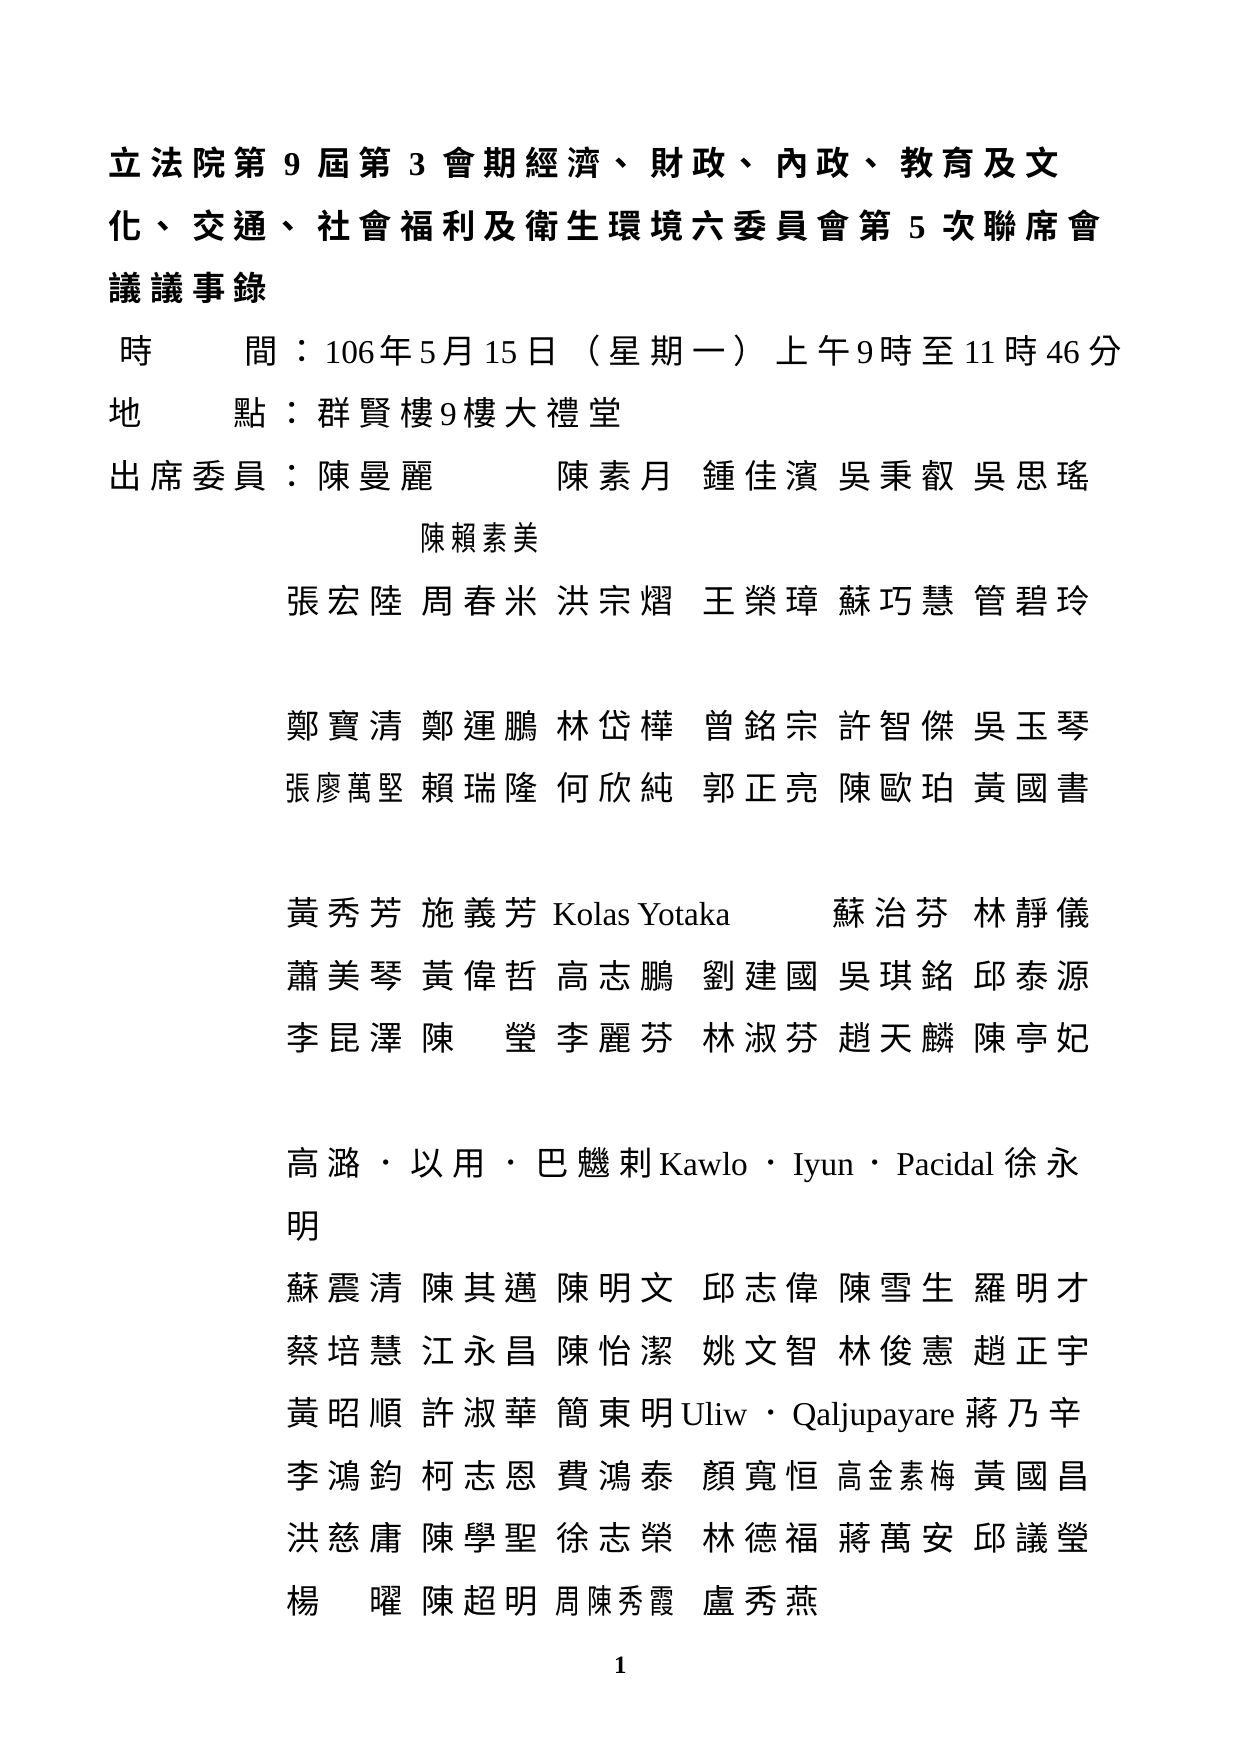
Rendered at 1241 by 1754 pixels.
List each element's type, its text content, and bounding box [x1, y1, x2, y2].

text 時 間：106年5月15日（星期一）上午9時至11時46分 [105, 307, 1136, 369]
text 立法院第9屆第3會期經濟、財政、內政、教育及文化、交通、社會福利及衛生環境六委員會第5次聯席會議議事錄 [104, 119, 1136, 307]
text 地 點：群賢樓9樓大禮堂 [104, 369, 1136, 432]
text 出席委員：陳曼麗 陳素月 鍾佳濱 吳秉叡 吳思瑤 陳賴素美 張宏陸 周春米 洪宗熠 王榮璋 蘇巧慧 管碧玲 鄭寶清 鄭運鵬 林岱樺 曾銘宗 許智傑 吳玉琴 張廖萬堅 賴瑞隆 何欣純 郭正亮 陳歐珀 黃國書 黃秀芳 施義芳 Kolas Yotaka 蘇治芬 林靜儀 蕭美琴 黃偉哲 高志鵬 劉建國 吳琪銘 邱泰源 李昆澤 陳 瑩 李麗芬 林淑芬 趙天麟 陳亭妃 高潞．以用．巴魕剌Kawlo．Iyun．Pacidal 徐永明 蘇震清 陳其邁 陳明文 邱志偉 陳雪生 羅明才 蔡培慧 江永昌 陳怡潔 姚文智 林俊憲 趙正宇 黃昭順 許淑華 簡東明Uliw．Qaljupayare 蔣乃辛 李鴻鈞 柯志恩 費鴻泰 顏寬恒 高金素梅 黃國昌 洪慈庸 陳學聖 徐志榮 林德福 蔣萬安 邱議瑩 楊 曜 陳超明 周陳秀霞 盧秀燕 [104, 432, 1101, 1619]
